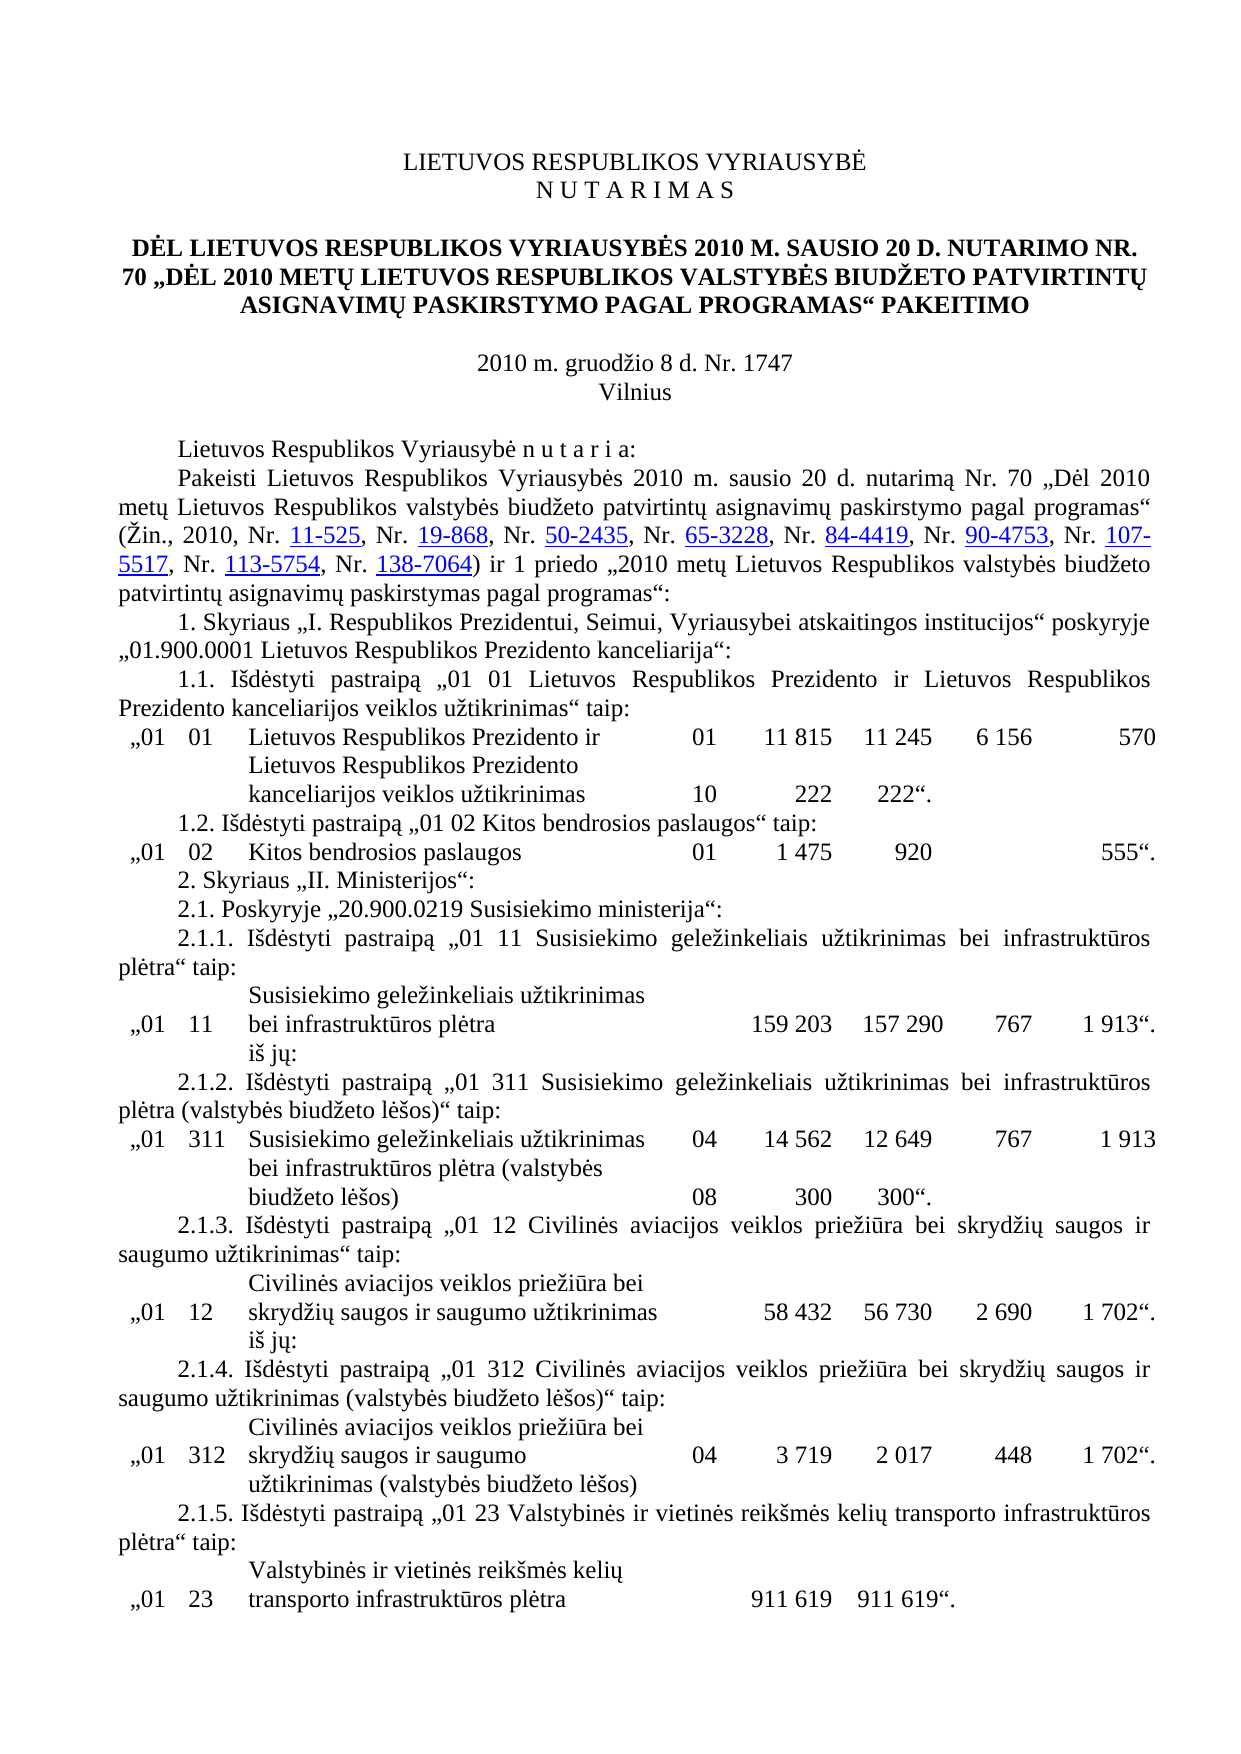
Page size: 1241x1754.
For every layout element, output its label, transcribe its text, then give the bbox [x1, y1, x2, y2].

table_cell 222 [731, 779, 843, 808]
text 2.1.2. Išdėstyti pastraipą „01 311 Susisiekimo geležinkeliais užtikrinimas bei infrastruktūros plėtra (valstybės biudžeto lėšos)“ taip: [118, 1067, 1152, 1124]
table_cell [731, 1038, 843, 1067]
table_header 311 [177, 1124, 237, 1153]
table_header 1 702“. [1043, 1268, 1167, 1326]
table_header [681, 1556, 731, 1613]
table_header 11 815 [731, 722, 843, 751]
table_header 312 [177, 1412, 237, 1469]
table_header 911 619“. [843, 1556, 967, 1613]
table_header Civilinės aviacijos veiklos priežiūra bei skrydžių saugos ir saugumo užtikrinimas [237, 1268, 681, 1326]
table_cell [118, 1469, 177, 1498]
table_header 448 [943, 1412, 1043, 1469]
table_header „01 [118, 1412, 177, 1469]
table_cell [177, 1153, 237, 1211]
table_header 04 [681, 1412, 731, 1469]
table_header 01 [177, 722, 237, 751]
table_header 1 702“. [1043, 1412, 1167, 1469]
table_cell [118, 751, 177, 779]
table_cell [843, 1326, 943, 1354]
table_header „01 [118, 981, 177, 1038]
table_cell [943, 1153, 1043, 1211]
table_header 3 719 [731, 1412, 843, 1469]
table_header Civilinės aviacijos veiklos priežiūra bei skrydžių saugos ir saugumo [237, 1412, 681, 1469]
table_cell Lietuvos Respublikos Prezidento kanceliarijos veiklos užtikrinimas [237, 751, 681, 808]
table_cell [943, 1469, 1043, 1498]
table_cell [681, 1469, 731, 1498]
table_cell [1043, 779, 1167, 808]
table_cell [177, 1038, 237, 1067]
table_cell 300“. [843, 1153, 943, 1211]
table_cell 10 [681, 779, 731, 808]
table_header 23 [177, 1556, 237, 1613]
table_cell [177, 779, 237, 808]
text Lietuvos Respublikos Vyriausybė [118, 147, 1152, 176]
table_cell [731, 1326, 843, 1354]
table_cell iš jų: [237, 1038, 681, 1067]
table_header [1043, 1556, 1167, 1613]
table_cell [843, 1469, 943, 1498]
table_header 12 [177, 1268, 237, 1326]
table_cell 08 [681, 1153, 731, 1211]
table_header 570 [1043, 722, 1167, 751]
table_cell [118, 1153, 177, 1211]
table_header [967, 1556, 1043, 1613]
table_cell [177, 1469, 237, 1498]
table_cell [943, 1326, 1043, 1354]
table_header 04 [681, 1124, 731, 1153]
table_header 02 [177, 837, 237, 866]
text Lietuvos Respublikos Vyriausybė nutaria: [118, 434, 1152, 463]
table_cell bei infrastruktūros plėtra (valstybės biudžeto lėšos) [237, 1153, 681, 1211]
table_cell [943, 751, 1043, 779]
table_cell užtikrinimas (valstybės biudžeto lėšos) [237, 1469, 681, 1498]
table_cell [1043, 1326, 1167, 1354]
text 2.1. Poskyryje „20.900.0219 Susisiekimo ministerija“: [118, 894, 1152, 923]
table_header 56 730 [843, 1268, 943, 1326]
text 2.1.1. Išdėstyti pastraipą „01 11 Susisiekimo geležinkeliais užtikrinimas bei infrastruktūros plėtra“ taip: [118, 923, 1152, 981]
table_cell [843, 751, 943, 779]
table_header 555“. [1043, 837, 1167, 866]
text DĖL LIETUVOS RESPUBLIKOS VYRIAUSYBĖS 2010 M. SAUSIO 20 D. NUTARIMO NR. 70 „DĖL 2010 METŲ LIETUVOS RESPUBLIKOS VALSTYBĖS BIUDŽETO PATVIRTINTŲ ASIGNAVIMŲ PASKIRSTYMO PAGAL PROGRAMAS“ PAKEITIMO [118, 233, 1152, 319]
table_cell [843, 1038, 954, 1067]
table_header [943, 837, 1043, 866]
table_header 6 156 [943, 722, 1043, 751]
text NUTARIMAS [118, 176, 1152, 204]
table_header „01 [118, 1268, 177, 1326]
text 1.2. Išdėstyti pastraipą „01 02 Kitos bendrosios paslaugos“ taip: [118, 808, 1152, 837]
table_header 157 290 [843, 981, 954, 1038]
table_cell [731, 751, 843, 779]
table_header 767 [954, 981, 1043, 1038]
table_header Kitos bendrosios paslaugos [237, 837, 681, 866]
table_cell 222“. [843, 779, 943, 808]
text 2.1.3. Išdėstyti pastraipą „01 12 Civilinės aviacijos veiklos priežiūra bei skrydžių saugos ir saugumo užtikrinimas“ taip: [118, 1211, 1152, 1268]
table_header 14 562 [731, 1124, 843, 1153]
table_cell [1043, 1469, 1167, 1498]
table_header „01 [118, 1556, 177, 1613]
text 2010 m. gruodžio 8 d. Nr. 1747 [118, 348, 1152, 377]
table_cell [681, 751, 731, 779]
table_cell [1043, 1153, 1167, 1211]
table_cell [1043, 1038, 1167, 1067]
table_header Lietuvos Respublikos Prezidento ir [237, 722, 681, 751]
table_cell [118, 1038, 177, 1067]
table_header [681, 981, 731, 1038]
table_header 911 619 [731, 1556, 843, 1613]
table_header Valstybinės ir vietinės reikšmės kelių transporto infrastruktūros plėtra [237, 1556, 681, 1613]
table_header Susisiekimo geležinkeliais užtikrinimas [237, 1124, 681, 1153]
table_cell [118, 1326, 177, 1354]
table_cell [177, 751, 237, 779]
table_header 58 432 [731, 1268, 843, 1326]
table_header 767 [943, 1124, 1043, 1153]
table_header „01 [118, 722, 177, 751]
table_cell [731, 1469, 843, 1498]
text 2. Skyriaus „II. Ministerijos“: [118, 866, 1152, 894]
text Pakeisti Lietuvos Respublikos Vyriausybės 2010 m. sausio 20 d. nutarimą Nr. 70 „Dėl 2010 metų Lietuvos Respublikos valstybės biudžeto patvirtintų asignavimų paskirstymo pagal programas“ (Žin., 2010, Nr. 11-525, Nr. 19-868, Nr. 50-2435, Nr. 65-3228, Nr. 84-4419, Nr. 90-4753, Nr. 107-5517, Nr. 113-5754, Nr. 138-7064) ir 1 priedo „2010 metų Lietuvos Respublikos valstybės biudžeto patvirtintų asignavimų paskirstymas pagal programas“: [118, 463, 1152, 607]
text Vilnius [118, 377, 1152, 406]
table_cell [177, 1326, 237, 1354]
table_header Susisiekimo geležinkeliais užtikrinimas bei infrastruktūros plėtra [237, 981, 681, 1038]
table_cell iš jų: [237, 1326, 681, 1354]
text 1.1. Išdėstyti pastraipą „01 01 Lietuvos Respublikos Prezidento ir Lietuvos Respublikos Prezidento kanceliarijos veiklos užtikrinimas“ taip: [118, 664, 1152, 722]
table_header „01 [118, 1124, 177, 1153]
text 2.1.5. Išdėstyti pastraipą „01 23 Valstybinės ir vietinės reikšmės kelių transporto infrastruktūros plėtra“ taip: [118, 1498, 1152, 1556]
table_header 11 [177, 981, 237, 1038]
table_header 920 [843, 837, 943, 866]
table_cell [1043, 751, 1167, 779]
table_header 2 690 [943, 1268, 1043, 1326]
table_header 1 913 [1043, 1124, 1167, 1153]
table_header 159 203 [731, 981, 843, 1038]
table_header 11 245 [843, 722, 943, 751]
table_header 01 [681, 722, 731, 751]
table_header 1 913“. [1043, 981, 1167, 1038]
table_header 01 [681, 837, 731, 866]
text 1. Skyriaus „I. Respublikos Prezidentui, Seimui, Vyriausybei atskaitingos institucijos“ poskyryje „01.900.0001 Lietuvos Respublikos Prezidento kanceliarija“: [118, 607, 1152, 664]
table_cell 300 [731, 1153, 843, 1211]
table_cell [943, 779, 1043, 808]
table_cell [681, 1326, 731, 1354]
table_cell [954, 1038, 1043, 1067]
table_header „01 [118, 837, 177, 866]
table_cell [118, 779, 177, 808]
table_cell [681, 1038, 731, 1067]
table_header 2 017 [843, 1412, 943, 1469]
table_header 1 475 [731, 837, 843, 866]
text 2.1.4. Išdėstyti pastraipą „01 312 Civilinės aviacijos veiklos priežiūra bei skrydžių saugos ir saugumo užtikrinimas (valstybės biudžeto lėšos)“ taip: [118, 1354, 1152, 1412]
table_header 12 649 [843, 1124, 943, 1153]
table_header [681, 1268, 731, 1326]
